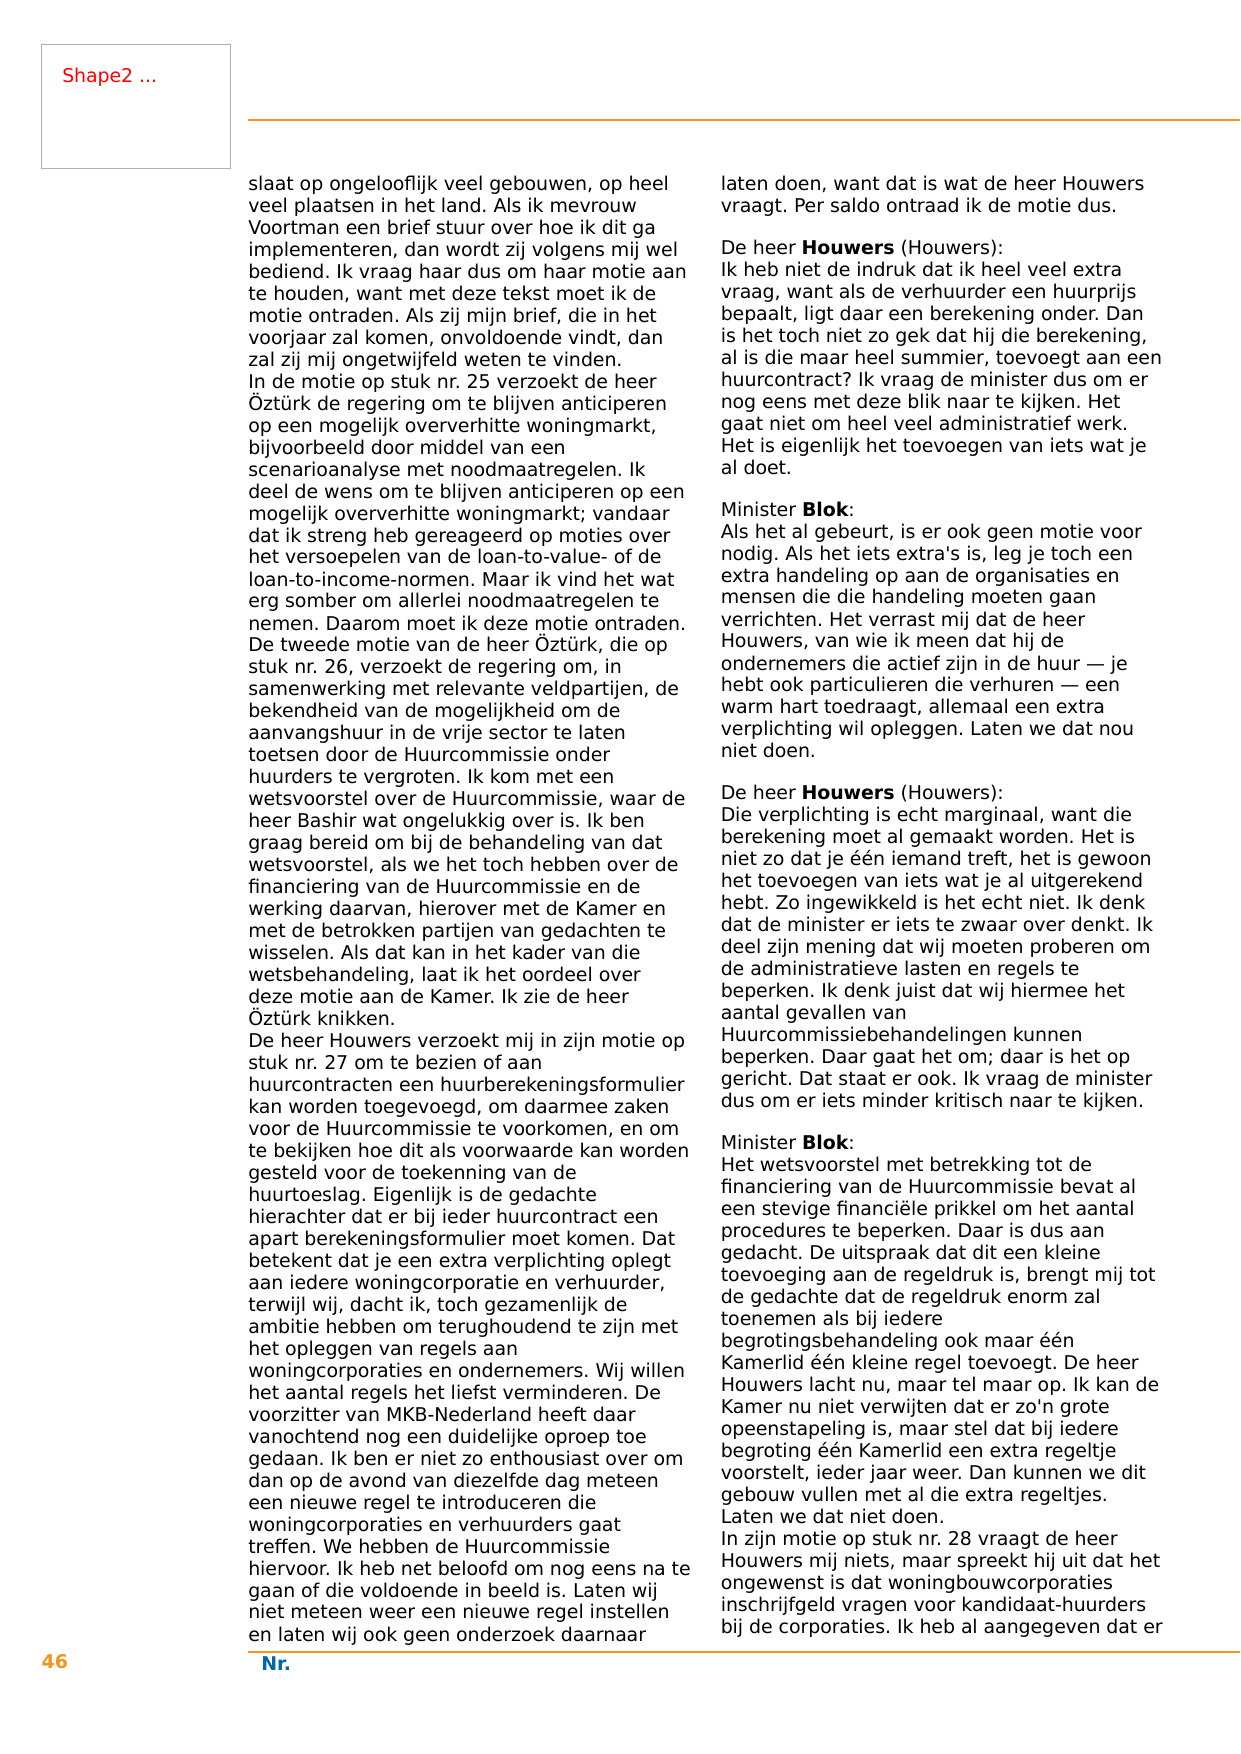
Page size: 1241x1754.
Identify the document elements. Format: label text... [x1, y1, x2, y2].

text Ik heb niet de indruk dat ik heel veel extra vraag, want als de verhuurder een huurprijs bepaalt, ligt daar een berekening onder. Dan is het toch niet zo gek dat hij die berekening, al is die maar heel summier, toevoegt aan een huurcontract? Ik vraag de minister dus om er nog eens met deze blik naar te kijken. Het gaat niet om heel veel administratief werk. Het is eigenlijk het toevoegen van iets wat je al doet. [721, 259, 1163, 478]
text In de motie op stuk nr. 25 verzoekt de heer Öztürk de regering om te blijven anticiperen op een mogelijk oververhitte woningmarkt, bijvoorbeeld door middel van een scenarioanalyse met noodmaatregelen. Ik deel de wens om te blijven anticiperen op een mogelijk oververhitte woningmarkt; vandaar dat ik streng heb gereageerd op moties over het versoepelen van de loan-to-value- of de loan-to-income-normen. Maar ik vind het wat erg somber om allerlei noodmaatregelen te nemen. Daarom moet ik deze motie ontraden. [248, 371, 691, 634]
text De tweede motie van de heer Öztürk, die op stuk nr. 26, verzoekt de regering om, in samenwerking met relevante veldpartijen, de bekendheid van de mogelijkheid om de aanvangshuur in de vrije sector te laten toetsen door de Huurcommissie onder huurders te vergroten. Ik kom met een wetsvoorstel over de Huurcommissie, waar de heer Bashir wat ongelukkig over is. Ik ben graag bereid om bij de behandeling van dat wetsvoorstel, als we het toch hebben over de financiering van de Huurcommissie en de werking daarvan, hierover met de Kamer en met de betrokken partijen van gedachten te wisselen. Als dat kan in het kader van die wetsbehandeling, laat ik het oordeel over deze motie aan de Kamer. Ik zie de heer Öztürk knikken. [248, 634, 691, 1030]
text Als het al gebeurt, is er ook geen motie voor nodig. Als het iets extra's is, leg je toch een extra handeling op aan de organisaties en mensen die die handeling moeten gaan verrichten. Het verrast mij dat de heer Houwers, van wie ik meen dat hij de ondernemers die actief zijn in de huur — je hebt ook particulieren die verhuren — een warm hart toedraagt, allemaal een extra verplichting wil opleggen. Laten we dat nou niet doen. [721, 521, 1163, 762]
text laten doen, want dat is wat de heer Houwers vraagt. Per saldo ontraad ik de motie dus. [721, 173, 1163, 217]
text De heer Houwers (Houwers): [721, 237, 1163, 259]
text In zijn motie op stuk nr. 28 vraagt de heer Houwers mij niets, maar spreekt hij uit dat het ongewenst is dat woningbouwcorporaties inschrijfgeld vragen voor kandidaat-huurders bij de corporaties. Ik heb al aangegeven dat er [721, 1528, 1163, 1637]
text Die verplichting is echt marginaal, want die berekening moet al gemaakt worden. Het is niet zo dat je één iemand treft, het is gewoon het toevoegen van iets wat je al uitgerekend hebt. Zo ingewikkeld is het echt niet. Ik denk dat de minister er iets te zwaar over denkt. Ik deel zijn mening dat wij moeten proberen om de administratieve lasten en regels te beperken. Ik denk juist dat wij hiermee het aantal gevallen van Huurcommissiebehandelingen kunnen beperken. Daar gaat het om; daar is het op gericht. Dat staat er ook. Ik vraag de minister dus om er iets minder kritisch naar te kijken. [721, 804, 1163, 1112]
text Het wetsvoorstel met betrekking tot de financiering van de Huurcommissie bevat al een stevige financiële prikkel om het aantal procedures te beperken. Daar is dus aan gedacht. De uitspraak dat dit een kleine toevoeging aan de regeldruk is, brengt mij tot de gedachte dat de regeldruk enorm zal toenemen als bij iedere begrotingsbehandeling ook maar één Kamerlid één kleine regel toevoegt. De heer Houwers lacht nu, maar tel maar op. Ik kan de Kamer nu niet verwijten dat er zo'n grote opeenstapeling is, maar stel dat bij iedere begroting één Kamerlid een extra regeltje voorstelt, ieder jaar weer. Dan kunnen we dit gebouw vullen met al die extra regeltjes. Laten we dat niet doen. [721, 1154, 1163, 1528]
text De heer Houwers verzoekt mij in zijn motie op stuk nr. 27 om te bezien of aan huurcontracten een huurberekeningsformulier kan worden toegevoegd, om daarmee zaken voor de Huurcommissie te voorkomen, en om te bekijken hoe dit als voorwaarde kan worden gesteld voor de toekenning van de huurtoeslag. Eigenlijk is de gedachte hierachter dat er bij ieder huurcontract een apart berekeningsformulier moet komen. Dat betekent dat je een extra verplichting oplegt aan iedere woningcorporatie en verhuurder, terwijl wij, dacht ik, toch gezamenlijk de ambitie hebben om terughoudend te zijn met het opleggen van regels aan woningcorporaties en ondernemers. Wij willen het aantal regels het liefst verminderen. De voorzitter van MKB-Nederland heeft daar vanochtend nog een duidelijke oproep toe gedaan. Ik ben er niet zo enthousiast over om dan op de avond van diezelfde dag meteen een nieuwe regel te introduceren die woningcorporaties en verhuurders gaat treffen. We hebben de Huurcommissie hiervoor. Ik heb net beloofd om nog eens na te gaan of die voldoende in beeld is. Laten wij niet meteen weer een nieuwe regel instellen en laten wij ook geen onderzoek daarnaar [248, 1030, 691, 1645]
text slaat op ongelooflijk veel gebouwen, op heel veel plaatsen in het land. Als ik mevrouw Voortman een brief stuur over hoe ik dit ga implementeren, dan wordt zij volgens mij wel bediend. Ik vraag haar dus om haar motie aan te houden, want met deze tekst moet ik de motie ontraden. Als zij mijn brief, die in het voorjaar zal komen, onvoldoende vindt, dan zal zij mij ongetwijfeld weten te vinden. [248, 173, 691, 371]
text Minister Blok: [721, 1132, 1163, 1154]
text De heer Houwers (Houwers): [721, 782, 1163, 804]
text Minister Blok: [721, 498, 1163, 521]
